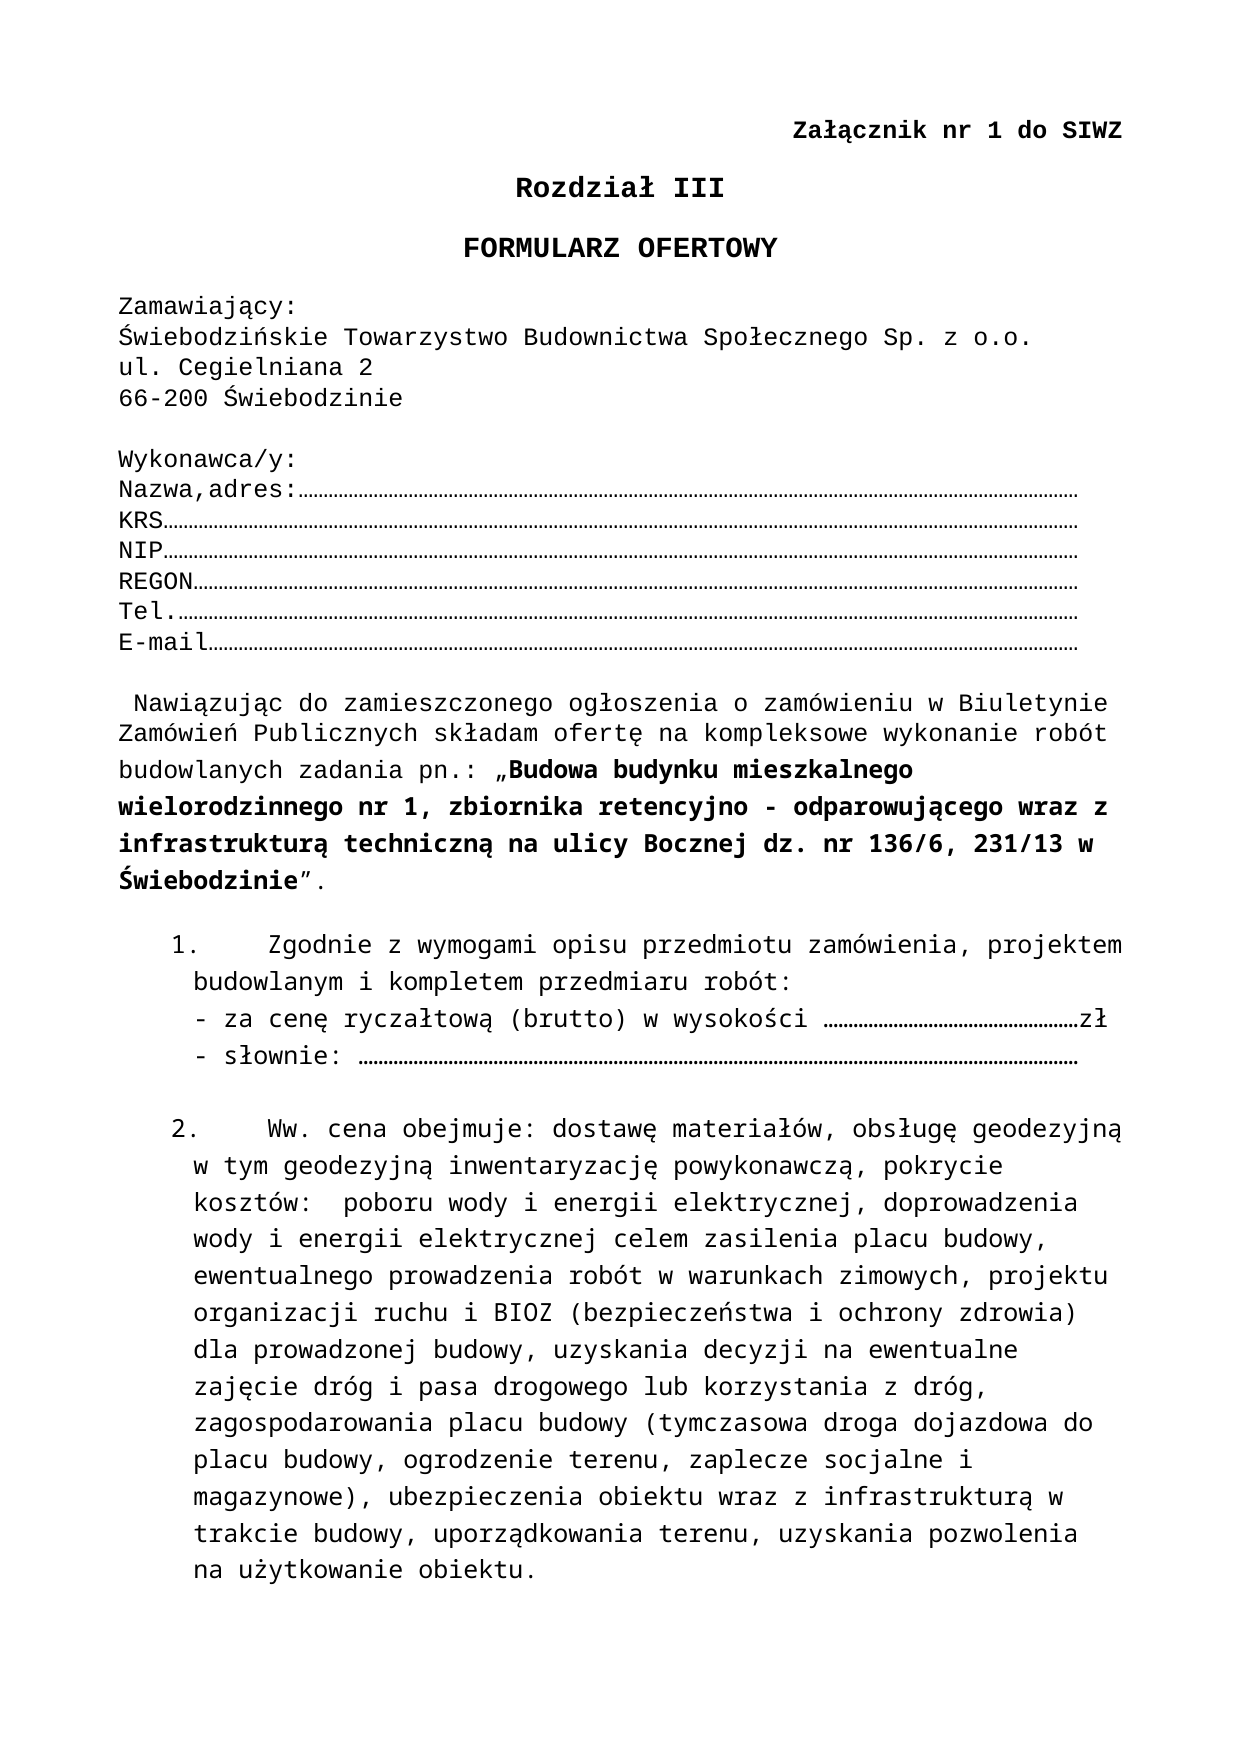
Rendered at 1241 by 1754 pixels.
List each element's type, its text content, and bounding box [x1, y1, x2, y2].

text 66-200 Świebodzinie [118, 385, 1122, 413]
list - za cenę ryczałtową (brutto) w wysokości ……………………………………………zł [156, 1001, 1122, 1034]
text FORMULARZ OFERTOWY [118, 233, 1122, 266]
text NIP………………………………………………………………………………………………………………………………………………………………… [118, 538, 1122, 566]
text Świebodzińskie Towarzystwo Budownictwa Społecznego Sp. z o.o. [118, 324, 1122, 352]
text Rozdział III [118, 173, 1122, 206]
text Nazwa,adres:………………………………………………………………………………………………………………………………………… [118, 477, 1122, 505]
list Ww. cena obejmuje: dostawę materiałów, obsługę geodezyjną w tym geodezyjną inwentaryzację powykonawczą, pokrycie kosztów: poboru wody i energii elektrycznej, doprowadzenia wody i energii elektrycznej celem zasilenia placu budowy, ewentualnego prowadzenia robót w warunkach zimowych, projektu organizacji ruchu i BIOZ (bezpieczeństwa i ochrony zdrowia) dla prowadzonej budowy, uzyskania decyzji na ewentualne zajęcie dróg i pasa drogowego lub korzystania z dróg, zagospodarowania placu budowy (tymczasowa droga dojazdowa do placu budowy, ogrodzenie terenu, zaplecze socjalne i magazynowe), ubezpieczenia obiektu wraz z infrastrukturą w trakcie budowy, uporządkowania terenu, uzyskania pozwolenia na użytkowanie obiektu. [156, 1111, 1122, 1586]
list Zgodnie z wymogami opisu przedmiotu zamówienia, projektem budowlanym i kompletem przedmiaru robót: [156, 927, 1122, 998]
list - słownie: ……………………………………………………………………………………………………………………………… [156, 1037, 1122, 1071]
text Wykonawca/y: [118, 446, 1122, 474]
text Nawiązując do zamieszczonego ogłoszenia o zamówieniu w Biuletynie Zamówień Publicznych składam ofertę na kompleksowe wykonanie robót budowlanych zadania pn.: „Budowa budynku mieszkalnego wielorodzinnego nr 1, zbiornika retencyjno - odparowującego wraz z infrastrukturą techniczną na ulicy Bocznej dz. nr 136/6, 231/13 w Świebodzinie”. [118, 690, 1122, 897]
text E-mail………………………………………………………………………………………………………………………………………………………… [118, 629, 1122, 658]
text KRS………………………………………………………………………………………………………………………………………………………………… [118, 507, 1122, 536]
text Zamawiający: [118, 294, 1122, 322]
text REGON…………………………………………………………………………………………………………………………………………………………… [118, 568, 1122, 597]
text Tel.……………………………………………………………………………………………………………………………………………………………… [118, 599, 1122, 627]
text Załącznik nr 1 do SIWZ [118, 118, 1122, 146]
text ul. Cegielniana 2 [118, 355, 1122, 383]
